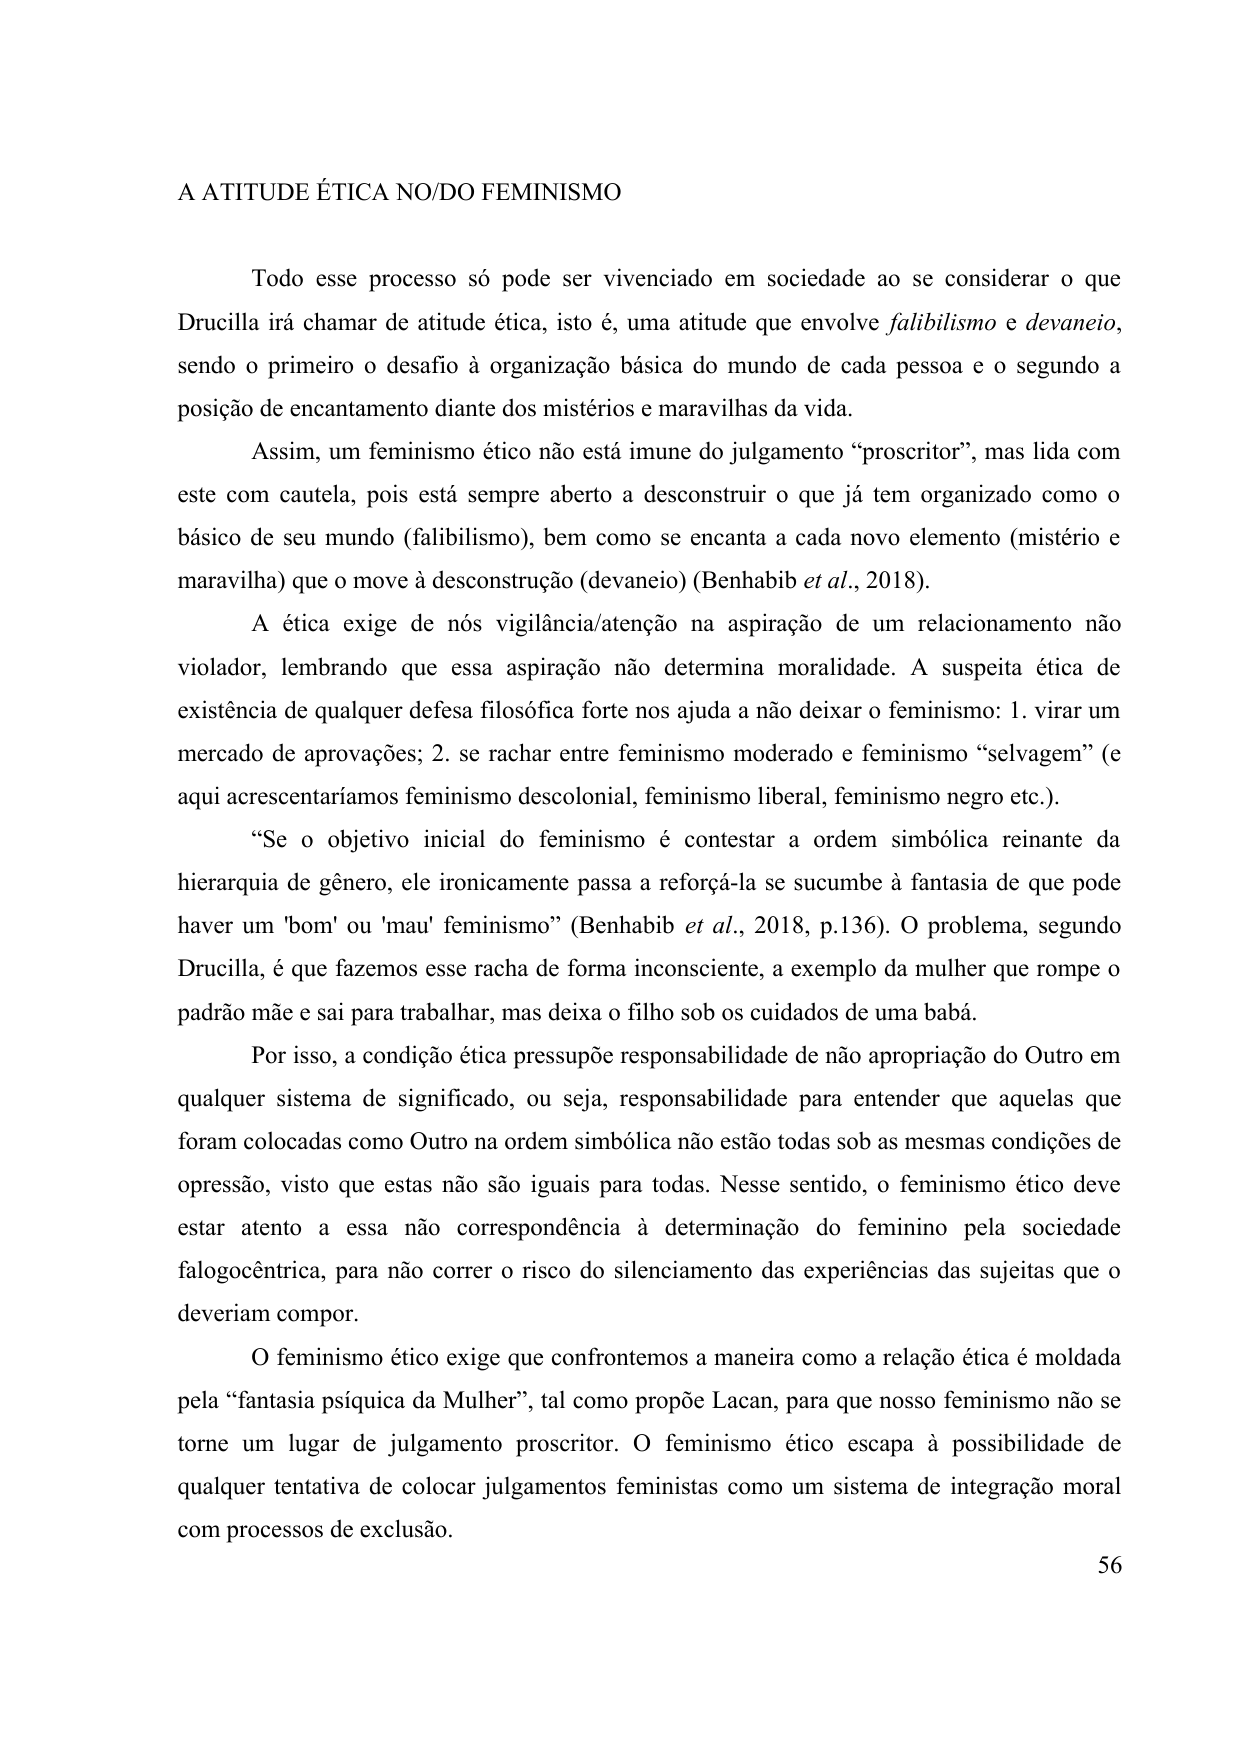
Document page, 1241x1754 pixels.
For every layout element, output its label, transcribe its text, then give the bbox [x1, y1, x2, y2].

text Por isso, a condição ética pressupõe responsabilidade de não apropriação do Outro em qualquer sistema de significado, ou seja, responsabilidade para entender que aquelas que foram colocadas como Outro na ordem simbólica não estão todas sob as mesmas condições de opressão, visto que estas não são iguais para todas. Nesse sentido, o feminismo ético deve estar atento a essa não correspondência à determinação do feminino pela sociedade falogocêntrica, para não correr o risco do silenciamento das experiências das sujeitas que o deveriam compor. [177, 1040, 1122, 1327]
text Assim, um feminismo ético não está imune do julgamento “proscritor”, mas lida com este com cautela, pois está sempre aberto a desconstruir o que já tem organizado como o básico de seu mundo (falibilismo), bem como se encanta a cada novo elemento (mistério e maravilha) que o move à desconstrução (devaneio) (Benhabib et al., 2018). [177, 436, 1122, 594]
text Todo esse processo só pode ser vivenciado em sociedade ao se considerar o que Drucilla irá chamar de atitude ética, isto é, uma atitude que envolve falibilismo e devaneio, sendo o primeiro o desafio à organização básica do mundo de cada pessoa e o segundo a posição de encantamento diante dos mistérios e maravilhas da vida. [177, 263, 1122, 422]
text A ATITUDE ÉTICA NO/DO FEMINISMO [177, 177, 1122, 206]
text O feminismo ético exige que confrontemos a maneira como a relação ética é moldada pela “fantasia psíquica da Mulher”, tal como propõe Lacan, para que nosso feminismo não se torne um lugar de julgamento proscritor. O feminismo ético escapa à possibilidade de qualquer tentativa de colocar julgamentos feministas como um sistema de integração moral com processos de exclusão. [177, 1342, 1122, 1543]
text “Se o objetivo inicial do feminismo é contestar a ordem simbólica reinante da hierarquia de gênero, ele ironicamente passa a reforçá-la se sucumbe à fantasia de que pode haver um 'bom' ou 'mau' feminismo” (Benhabib et al., 2018, p.136). O problema, segundo Drucilla, é que fazemos esse racha de forma inconsciente, a exemplo da mulher que rompe o padrão mãe e sai para trabalhar, mas deixa o filho sob os cuidados de uma babá. [177, 824, 1122, 1025]
text A ética exige de nós vigilância/atenção na aspiração de um relacionamento não violador, lembrando que essa aspiração não determina moralidade. A suspeita ética de existência de qualquer defesa filosófica forte nos ajuda a não deixar o feminismo: 1. virar um mercado de aprovações; 2. se rachar entre feminismo moderado e feminismo “selvagem” (e aqui acrescentaríamos feminismo descolonial, feminismo liberal, feminismo negro etc.). [177, 608, 1122, 810]
